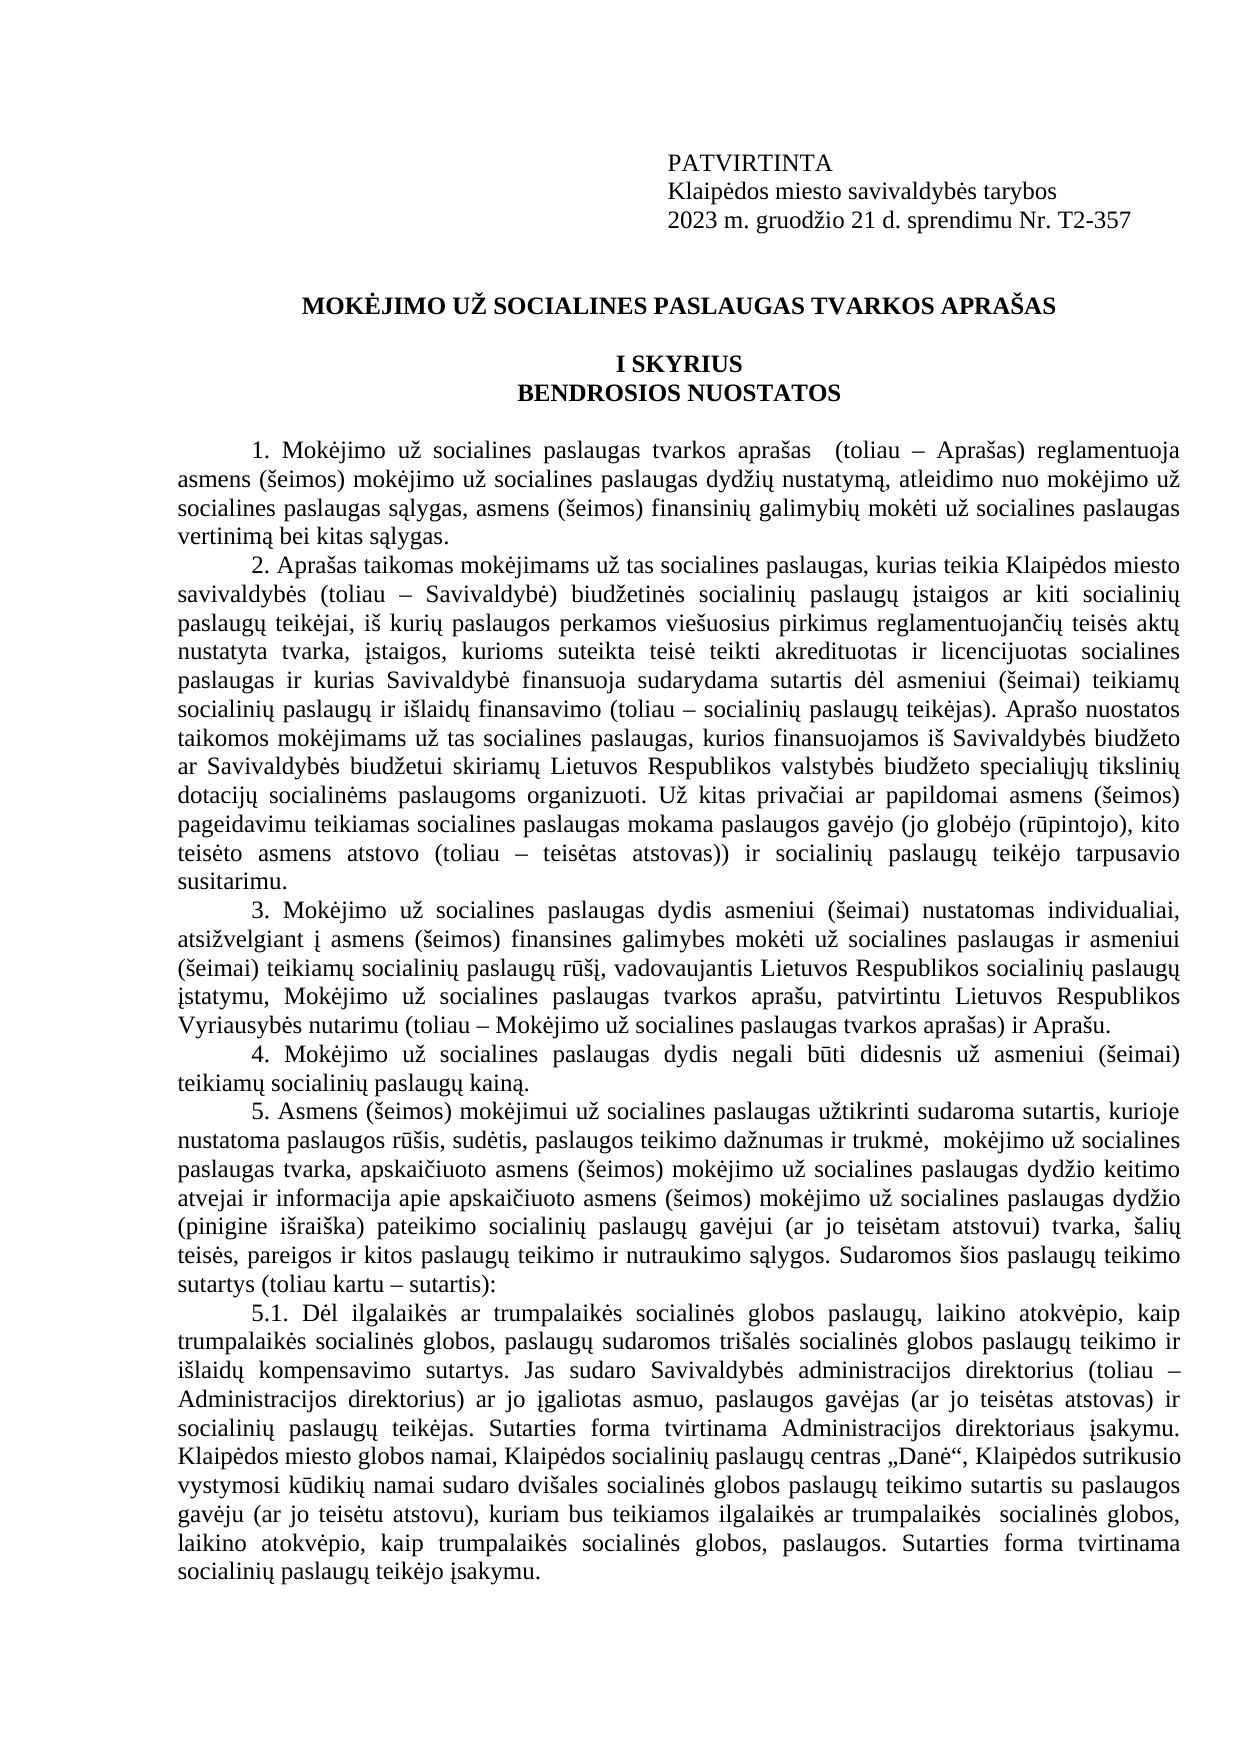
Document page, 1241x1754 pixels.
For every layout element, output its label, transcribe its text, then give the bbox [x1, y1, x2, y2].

text 5. Asmens (šeimos) mokėjimui už socialines paslaugas užtikrinti sudaroma sutartis, kurioje nustatoma paslaugos rūšis, sudėtis, paslaugos teikimo dažnumas ir trukmė, mokėjimo už socialines paslaugas tvarka, apskaičiuoto asmens (šeimos) mokėjimo už socialines paslaugas dydžio keitimo atvejai ir informacija apie apskaičiuoto asmens (šeimos) mokėjimo už socialines paslaugas dydžio (pinigine išraiška) pateikimo socialinių paslaugų gavėjui (ar jo teisėtam atstovui) tvarka, šalių teisės, pareigos ir kitos paslaugų teikimo ir nutraukimo sąlygos. Sudaromos šios paslaugų teikimo sutartys (toliau kartu – sutartis): [177, 1096, 1181, 1298]
text I SKYRIUS [177, 349, 1181, 378]
text 4. Mokėjimo už socialines paslaugas dydis negali būti didesnis už asmeniui (šeimai) teikiamų socialinių paslaugų kainą. [177, 1039, 1181, 1096]
text Klaipėdos miesto savivaldybės tarybos [177, 176, 1181, 205]
text 5.1. Dėl ilgalaikės ar trumpalaikės socialinės globos paslaugų, laikino atokvėpio, kaip trumpalaikės socialinės globos, paslaugų sudaromos trišalės socialinės globos paslaugų teikimo ir išlaidų kompensavimo sutartys. Jas sudaro Savivaldybės administracijos direktorius (toliau – Administracijos direktorius) ar jo įgaliotas asmuo, paslaugos gavėjas (ar jo teisėtas atstovas) ir socialinių paslaugų teikėjas. Sutarties forma tvirtinama Administracijos direktoriaus įsakymu. Klaipėdos miesto globos namai, Klaipėdos socialinių paslaugų centras „Danė“, Klaipėdos sutrikusio vystymosi kūdikių namai sudaro dvišales socialinės globos paslaugų teikimo sutartis su paslaugos gavėju (ar jo teisėtu atstovu), kuriam bus teikiamos ilgalaikės ar trumpalaikės socialinės globos, laikino atokvėpio, kaip trumpalaikės socialinės globos, paslaugos. Sutarties forma tvirtinama socialinių paslaugų teikėjo įsakymu. [177, 1298, 1181, 1585]
text 2023 m. gruodžio 21 d. sprendimu Nr. T2-357 [177, 205, 1181, 234]
text MOKĖJIMO UŽ SOCIALINES PASLAUGAS TVARKOS APRAŠAS [177, 291, 1181, 320]
text BENDROSIOS NUOSTATOS [177, 378, 1181, 406]
text 1. Mokėjimo už socialines paslaugas tvarkos aprašas (toliau – Aprašas) reglamentuoja asmens (šeimos) mokėjimo už socialines paslaugas dydžių nustatymą, atleidimo nuo mokėjimo už socialines paslaugas sąlygas, asmens (šeimos) finansinių galimybių mokėti už socialines paslaugas vertinimą bei kitas sąlygas. [177, 435, 1181, 550]
text 2. Aprašas taikomas mokėjimams už tas socialines paslaugas, kurias teikia Klaipėdos miesto savivaldybės (toliau – Savivaldybė) biudžetinės socialinių paslaugų įstaigos ar kiti socialinių paslaugų teikėjai, iš kurių paslaugos perkamos viešuosius pirkimus reglamentuojančių teisės aktų nustatyta tvarka, įstaigos, kurioms suteikta teisė teikti akredituotas ir licencijuotas socialines paslaugas ir kurias Savivaldybė finansuoja sudarydama sutartis dėl asmeniui (šeimai) teikiamų socialinių paslaugų ir išlaidų finansavimo (toliau – socialinių paslaugų teikėjas). Aprašo nuostatos taikomos mokėjimams už tas socialines paslaugas, kurios finansuojamos iš Savivaldybės biudžeto ar Savivaldybės biudžetui skiriamų Lietuvos Respublikos valstybės biudžeto specialiųjų tikslinių dotacijų socialinėms paslaugoms organizuoti. Už kitas privačiai ar papildomai asmens (šeimos) pageidavimu teikiamas socialines paslaugas mokama paslaugos gavėjo (jo globėjo (rūpintojo), kito teisėto asmens atstovo (toliau – teisėtas atstovas)) ir socialinių paslaugų teikėjo tarpusavio susitarimu. [177, 550, 1181, 895]
text 3. Mokėjimo už socialines paslaugas dydis asmeniui (šeimai) nustatomas individualiai, atsižvelgiant į asmens (šeimos) finansines galimybes mokėti už socialines paslaugas ir asmeniui (šeimai) teikiamų socialinių paslaugų rūšį, vadovaujantis Lietuvos Respublikos socialinių paslaugų įstatymu, Mokėjimo už socialines paslaugas tvarkos aprašu, patvirtintu Lietuvos Respublikos Vyriausybės nutarimu (toliau – Mokėjimo už socialines paslaugas tvarkos aprašas) ir Aprašu. [177, 895, 1181, 1039]
text PATVIRTINTA [177, 148, 1181, 176]
